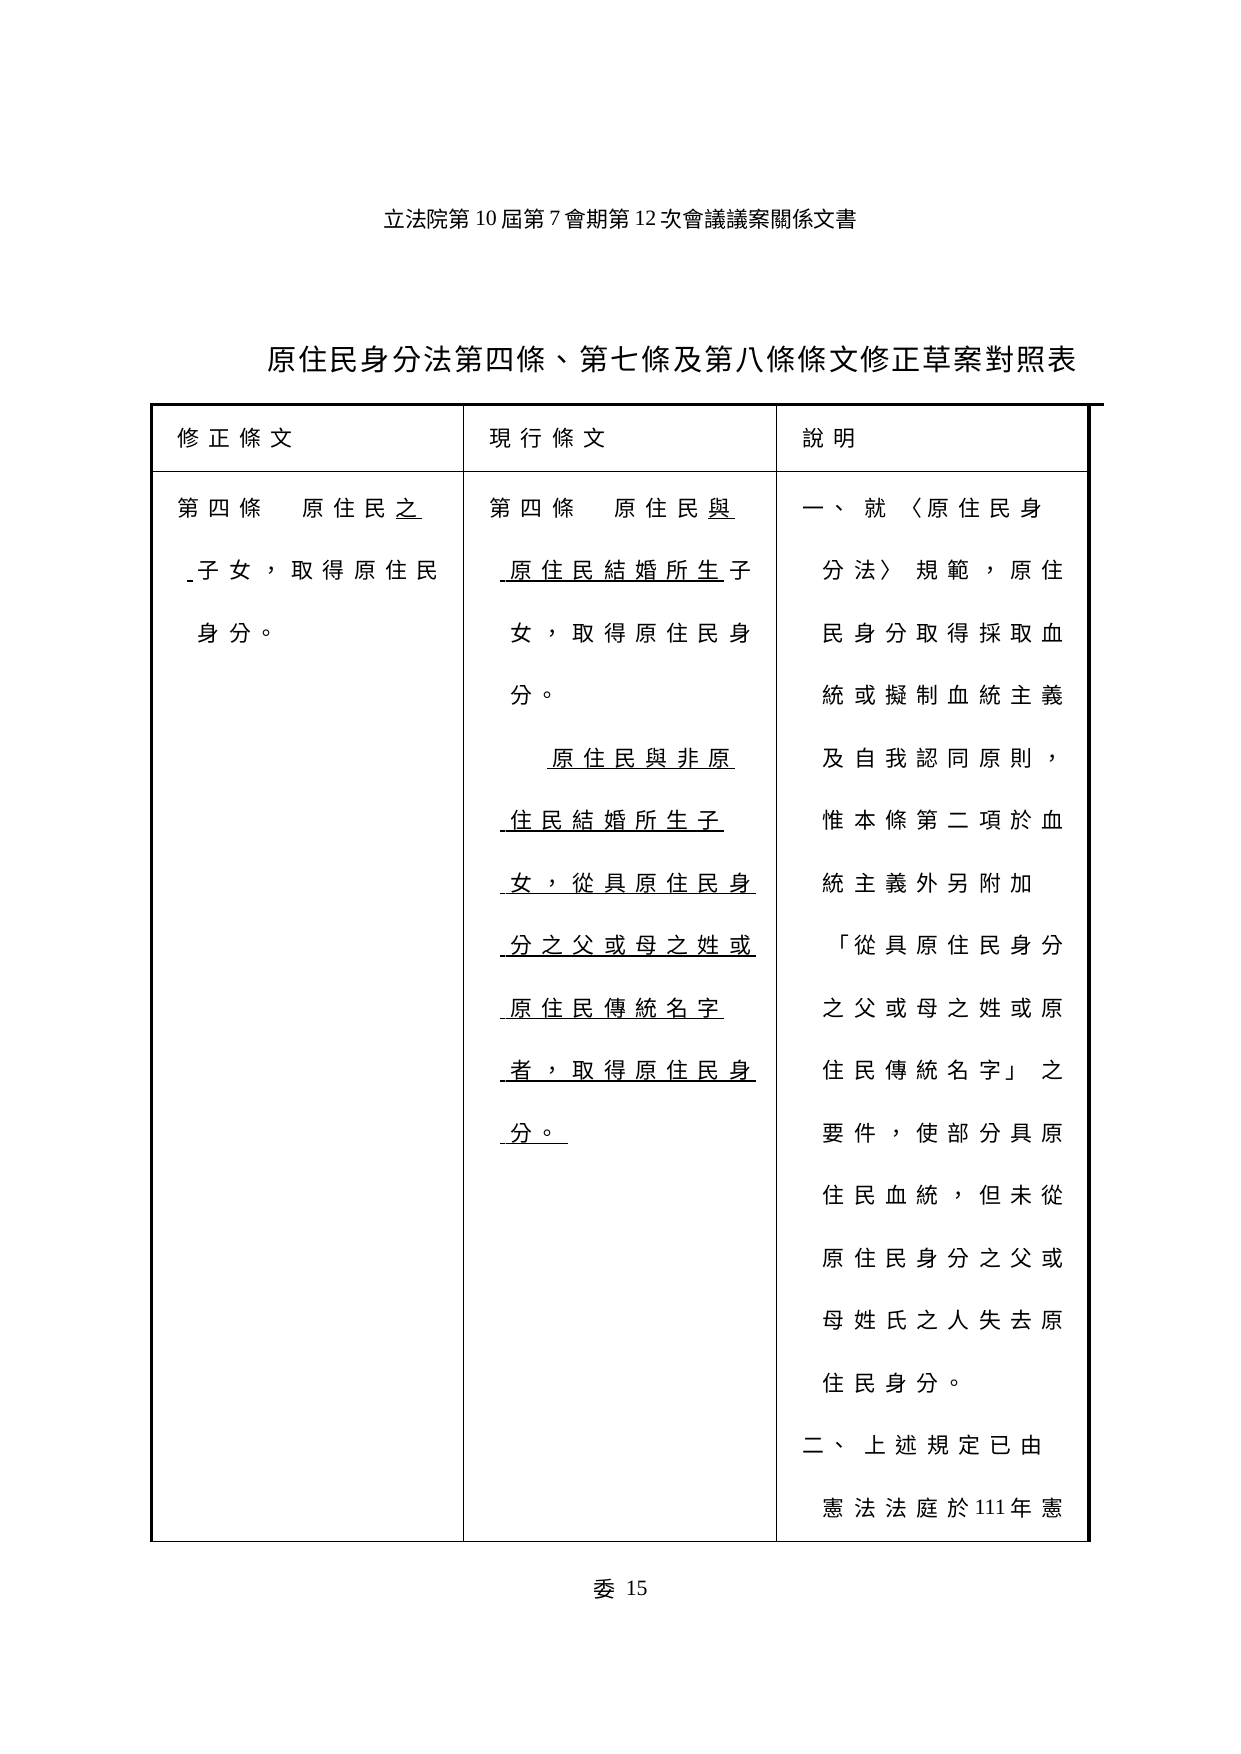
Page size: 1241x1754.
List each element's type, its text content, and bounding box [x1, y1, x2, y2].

table_cell 第四條 原住民與原住民結婚所生子女，取得原住民身分。 原住民與非原住民結婚所生子女，從具原住民身分之父或母之姓或原住民傳統名字者，取得原住民身分。 [464, 472, 776, 1541]
table_cell 修正條文 [153, 406, 463, 471]
table_cell 一、就〈原住民身分法〉規範，原住民身分取得採取血統或擬制血統主義及自我認同原則，惟本條第二項於血統主義外另附加「從具原住民身分之父或母之姓或原住民傳統名字」之要件，使部分具原住民血統，但未從原住民身分之父或母姓氏之人失去原住民身分。 二、上述規定已由憲法法庭於111年憲 [777, 472, 1087, 1541]
table_cell 說明 [777, 406, 1087, 471]
table_cell 現行條文 [464, 406, 776, 471]
table_header 原住民身分法第四條、第七條及第八條條文修正草案對照表 [151, 313, 1089, 403]
table_cell 第四條 原住民之子女，取得原住民身分。 [153, 472, 463, 1541]
